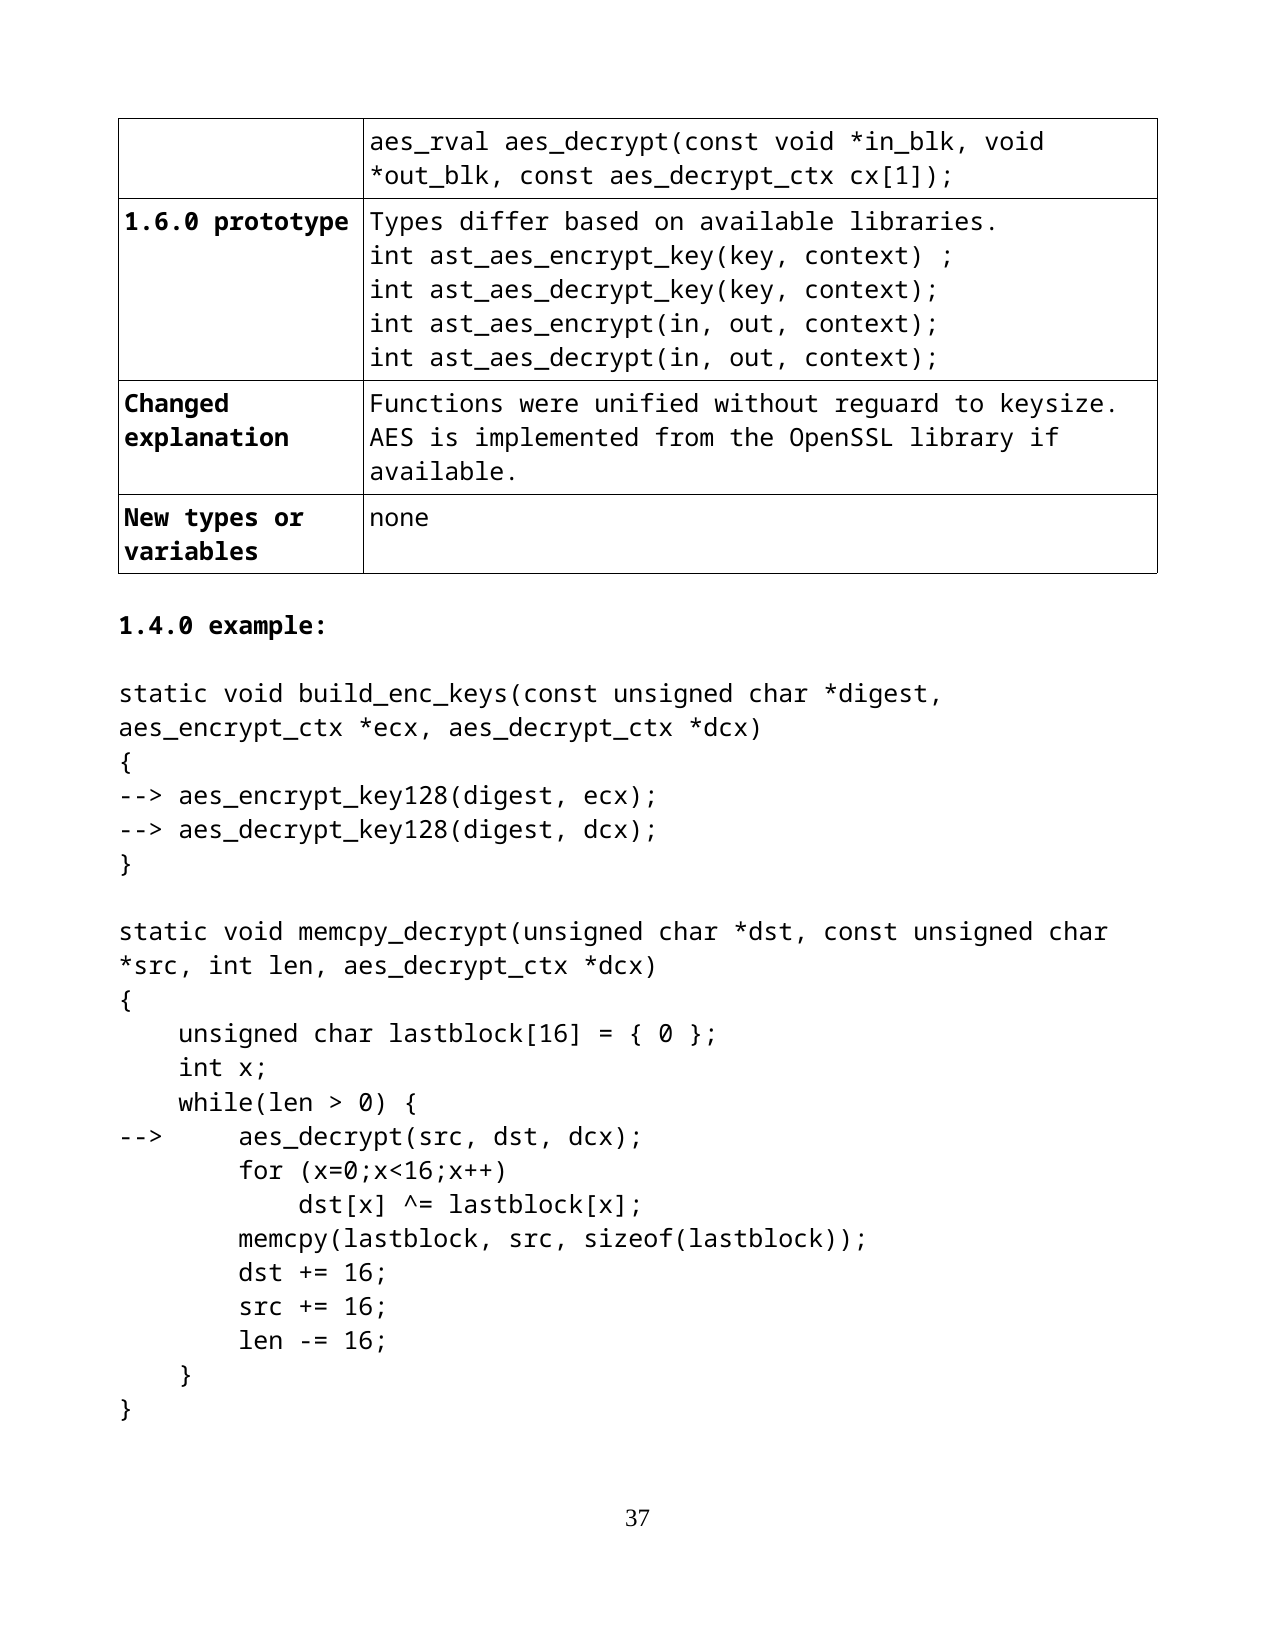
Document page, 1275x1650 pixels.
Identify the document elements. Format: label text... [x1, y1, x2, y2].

text { [118, 743, 1157, 778]
text src += 16; [118, 1288, 1157, 1323]
text while(len > 0) { [118, 1084, 1157, 1118]
text { [118, 982, 1157, 1016]
table_cell Changed explanation [119, 381, 363, 493]
text static void memcpy_decrypt(unsigned char *dst, const unsigned char *src, int len, aes_decrypt_ctx *dcx) [118, 914, 1157, 982]
text static void build_enc_keys(const unsigned char *digest, aes_encrypt_ctx *ecx, aes_decrypt_ctx *dcx) [118, 675, 1157, 743]
text } [118, 1391, 1157, 1425]
text --> aes_decrypt(src, dst, dcx); [118, 1118, 1157, 1152]
text memcpy(lastblock, src, sizeof(lastblock)); [118, 1220, 1157, 1254]
table_cell aes_rval aes_decrypt(const void *in_blk, void *out_blk, const aes_decrypt_ctx cx[1]); [364, 119, 1157, 198]
text } [118, 1357, 1157, 1391]
text dst[x] ^= lastblock[x]; [118, 1186, 1157, 1220]
text } [118, 846, 1157, 880]
text int x; [118, 1050, 1157, 1084]
table_cell 1.6.0 prototype [119, 199, 363, 380]
text unsigned char lastblock[16] = { 0 }; [118, 1016, 1157, 1050]
table_cell Functions were unified without reguard to keysize. AES is implemented from the OpenSSL library if available. [364, 381, 1157, 493]
table_cell New types or variables [119, 495, 363, 573]
table_cell [119, 119, 363, 198]
text --> aes_encrypt_key128(digest, ecx); [118, 778, 1157, 812]
text --> aes_decrypt_key128(digest, dcx); [118, 812, 1157, 846]
text for (x=0;x<16;x++) [118, 1152, 1157, 1186]
text 1.4.0 example: [118, 607, 1157, 641]
text len -= 16; [118, 1323, 1157, 1357]
table_cell Types differ based on available libraries. int ast_aes_encrypt_key(key, context) ; int ast_aes_decrypt_key(key, context); int ast_aes_encrypt(in, out, context); int ast_aes_decrypt(in, out, context); [364, 199, 1157, 380]
table_cell none [364, 495, 1157, 573]
text dst += 16; [118, 1254, 1157, 1288]
